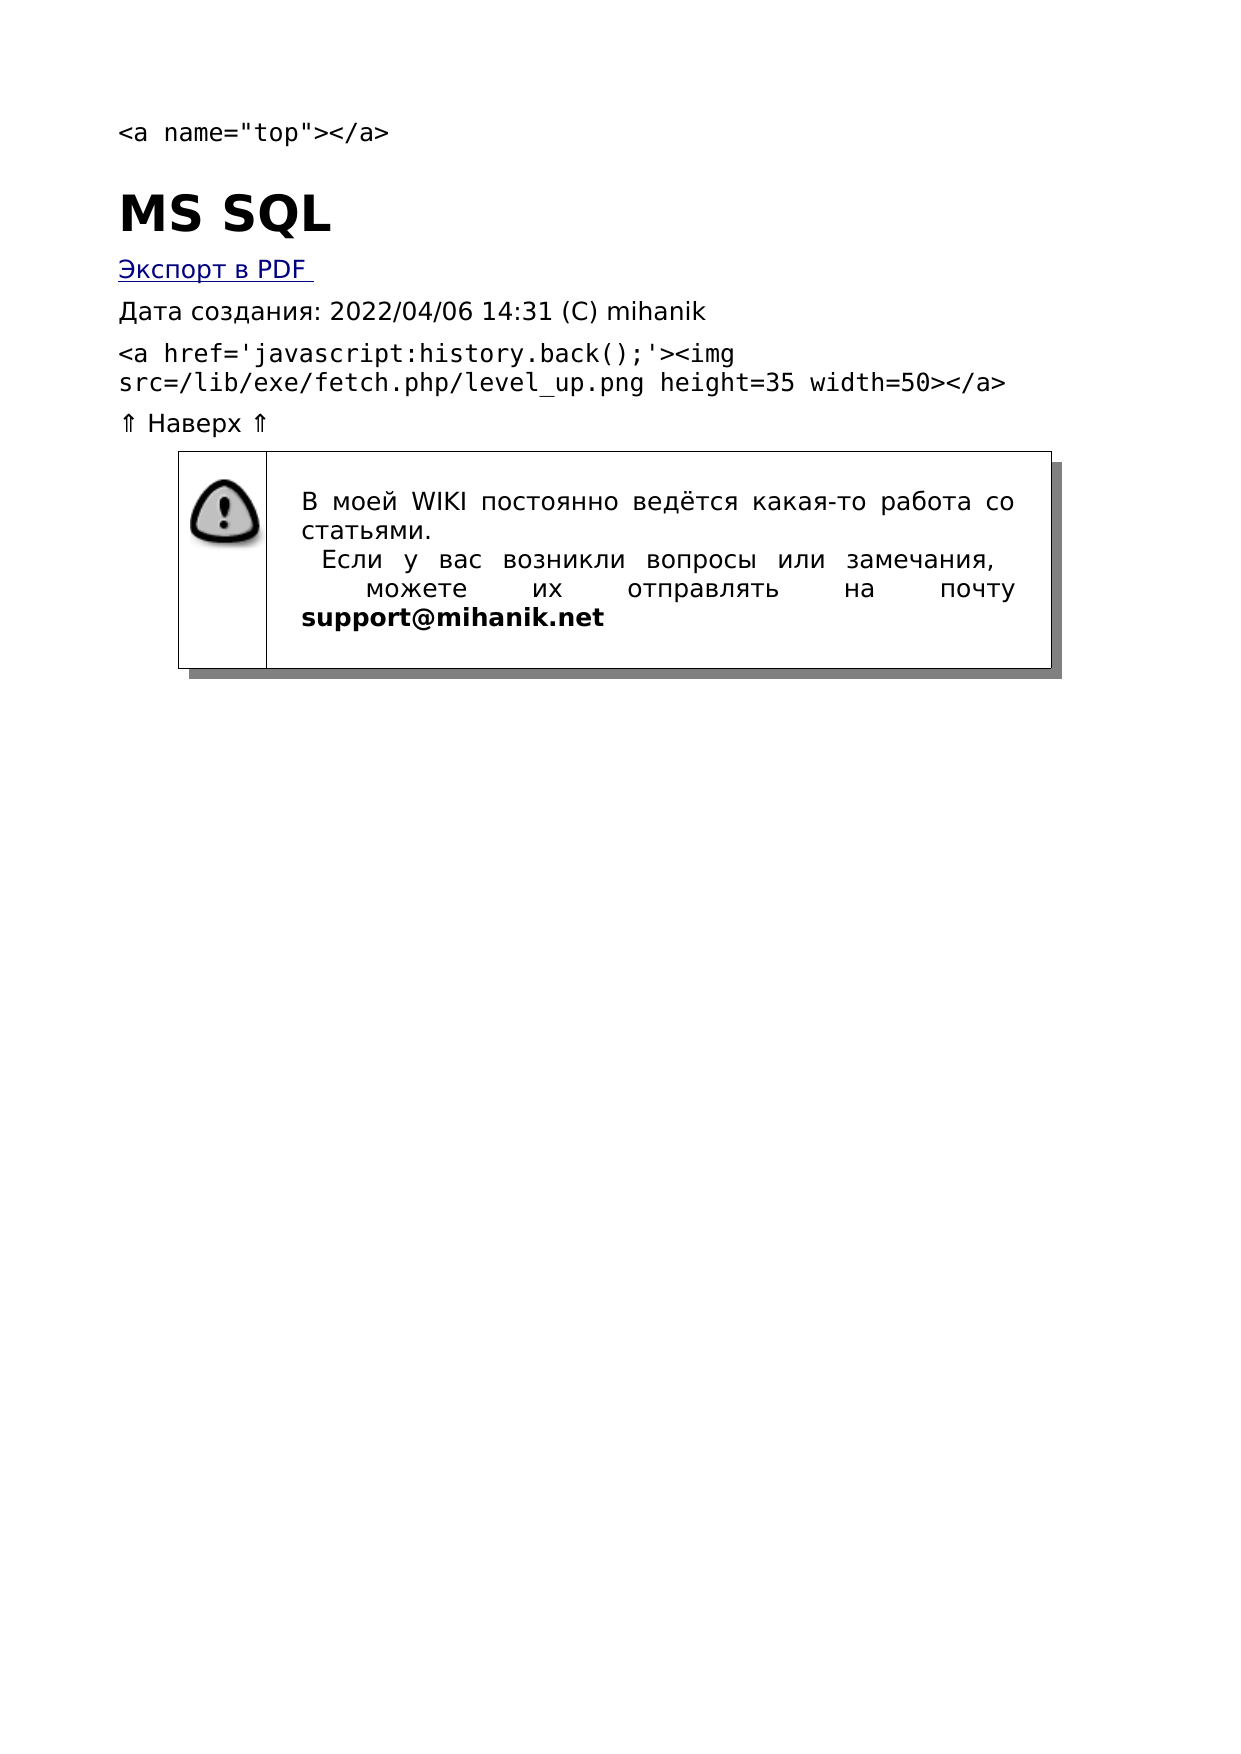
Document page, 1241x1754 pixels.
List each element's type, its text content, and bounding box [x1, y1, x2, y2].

table_header В моей WIKI постоянно ведётся какая-то работа со статьями. Если у вас возникли вопросы или замечания, можете их отправлять на почту support@mihanik.net [267, 452, 1051, 668]
subtitle MS SQL [118, 185, 1122, 243]
text ⇑ Наверх ⇑ [118, 410, 1122, 439]
table_header [179, 452, 266, 668]
text Дата создания: 2022/04/06 14:31 (C) mihanik [118, 297, 1122, 326]
text <a name="top"></a> [118, 118, 1122, 147]
text Экспорт в PDF [118, 256, 1122, 285]
picture [190, 475, 266, 551]
text <a href='javascript:history.back();'><img src=/lib/exe/fetch.php/level_up.png height=35 width=50></a> [118, 339, 1122, 397]
